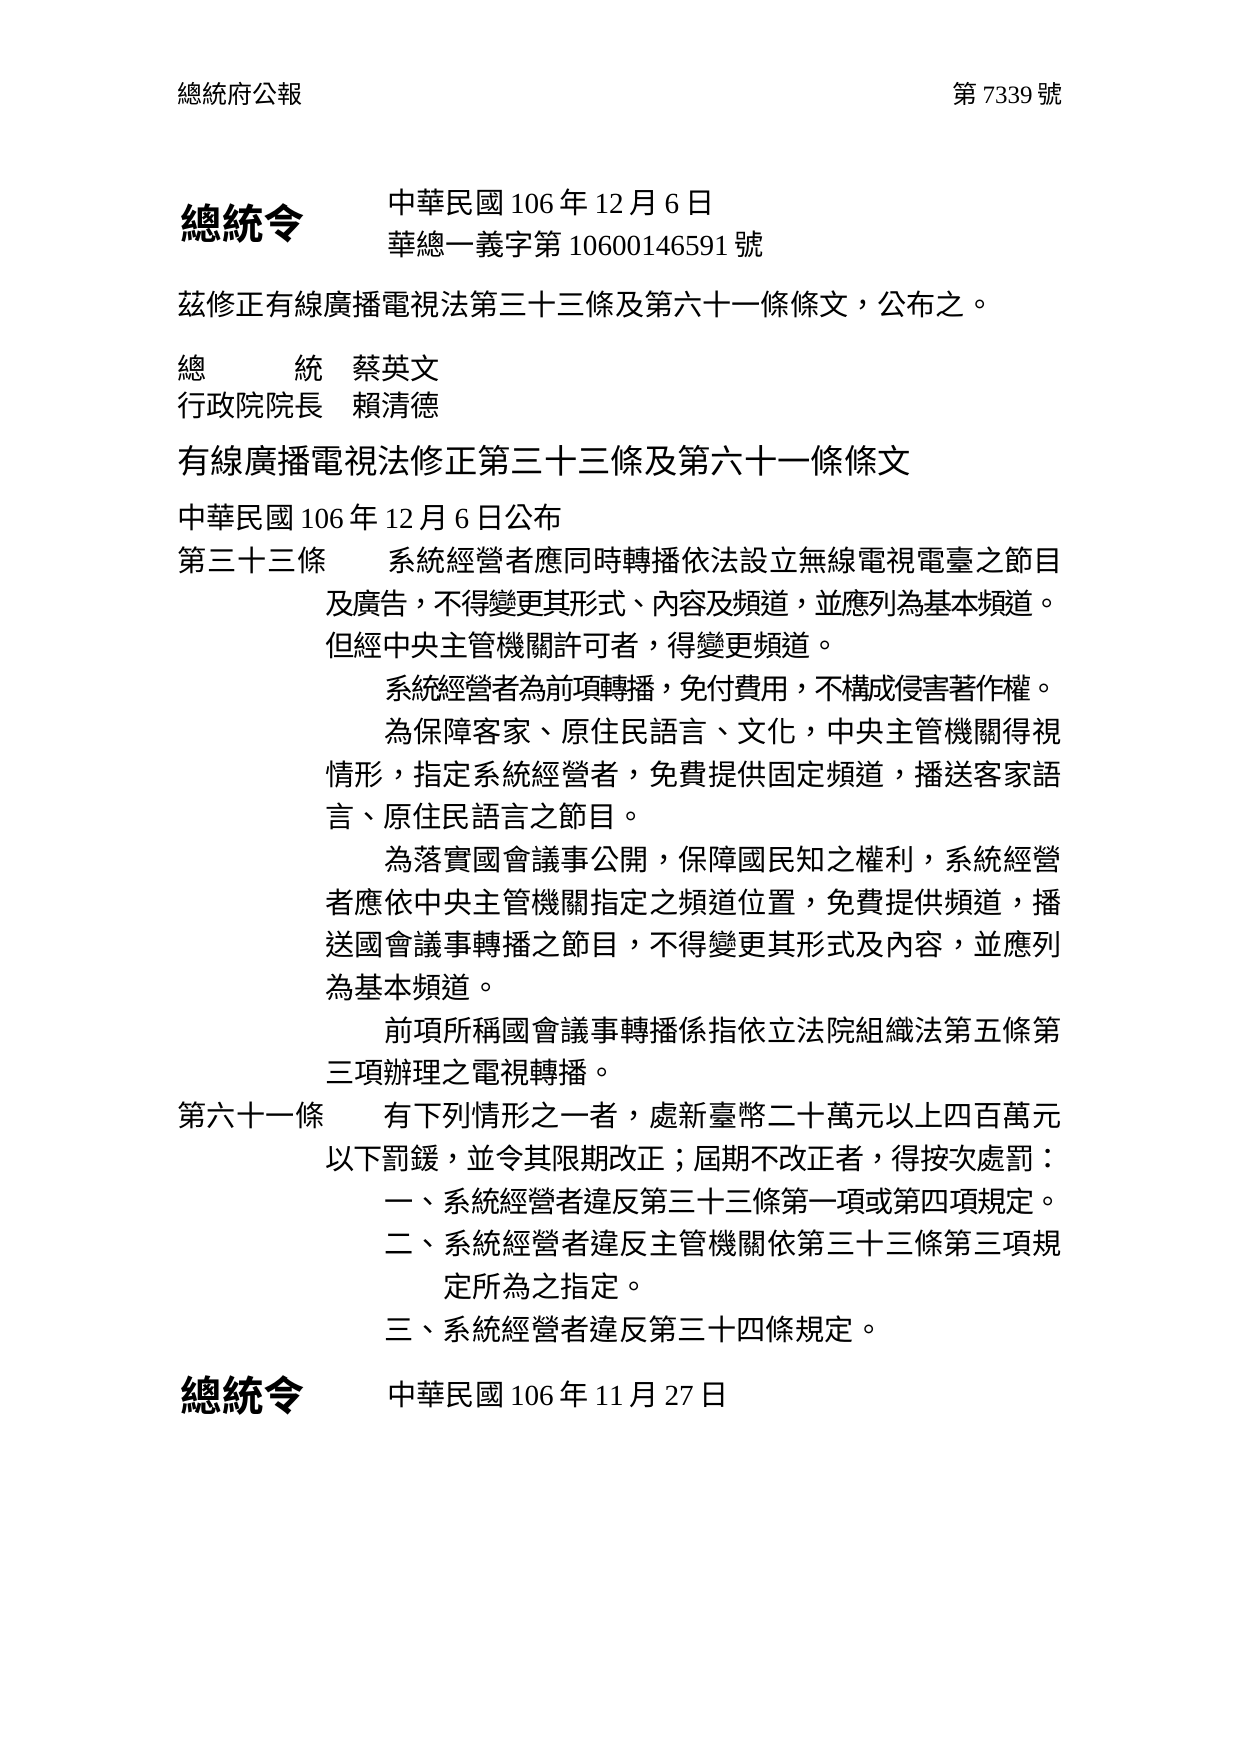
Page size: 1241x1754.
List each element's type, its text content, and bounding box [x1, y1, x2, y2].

text 前項所稱國會議事轉播係指依立法院組織法第五條第三項辦理之電視轉播。 [325, 1007, 1064, 1092]
text 為保障客家、原住民語言、文化，中央主管機關得視情形，指定系統經營者，免費提供固定頻道，播送客家語言、原住民語言之節目。 [325, 708, 1064, 836]
text 有線廣播電視法修正第三十三條及第六十一條條文 [177, 437, 1064, 482]
text 中華民國106年12月6日公布 [177, 495, 1064, 537]
text 二、系統經營者違反主管機關依第三十三條第三項規定所為之指定。 [384, 1221, 1064, 1306]
text 三、系統經營者違反第三十四條規定。 [384, 1306, 1064, 1349]
text 一、系統經營者違反第三十三條第一項或第四項規定。 [384, 1178, 1064, 1221]
table_header 中華民國106年12月6日 華總一義字第10600146591號 [384, 177, 880, 266]
text 總 統 蔡英文 [177, 349, 1064, 387]
text 第六十一條 有下列情形之一者，處新臺幣二十萬元以上四百萬元以下罰鍰，並令其限期改正；屆期不改正者，得按次處罰： [177, 1092, 1064, 1178]
table_header 中華民國106年11月27日 [384, 1349, 880, 1437]
text 茲修正有線廣播電視法第三十三條及第六十一條條文，公布之。 [177, 278, 1064, 324]
text 第三十三條 系統經營者應同時轉播依法設立無線電視電臺之節目及廣告，不得變更其形式、內容及頻道，並應列為基本頻道。但經中央主管機關許可者，得變更頻道。 [177, 537, 1064, 665]
table_header 總統令 [177, 177, 384, 266]
table_header 總統令 [177, 1349, 384, 1437]
text 系統經營者為前項轉播，免付費用，不構成侵害著作權。 [325, 665, 1064, 708]
text 為落實國會議事公開，保障國民知之權利，系統經營者應依中央主管機關指定之頻道位置，免費提供頻道，播送國會議事轉播之節目，不得變更其形式及內容，並應列為基本頻道。 [325, 836, 1064, 1007]
text 行政院院長 賴清德 [177, 387, 1064, 424]
